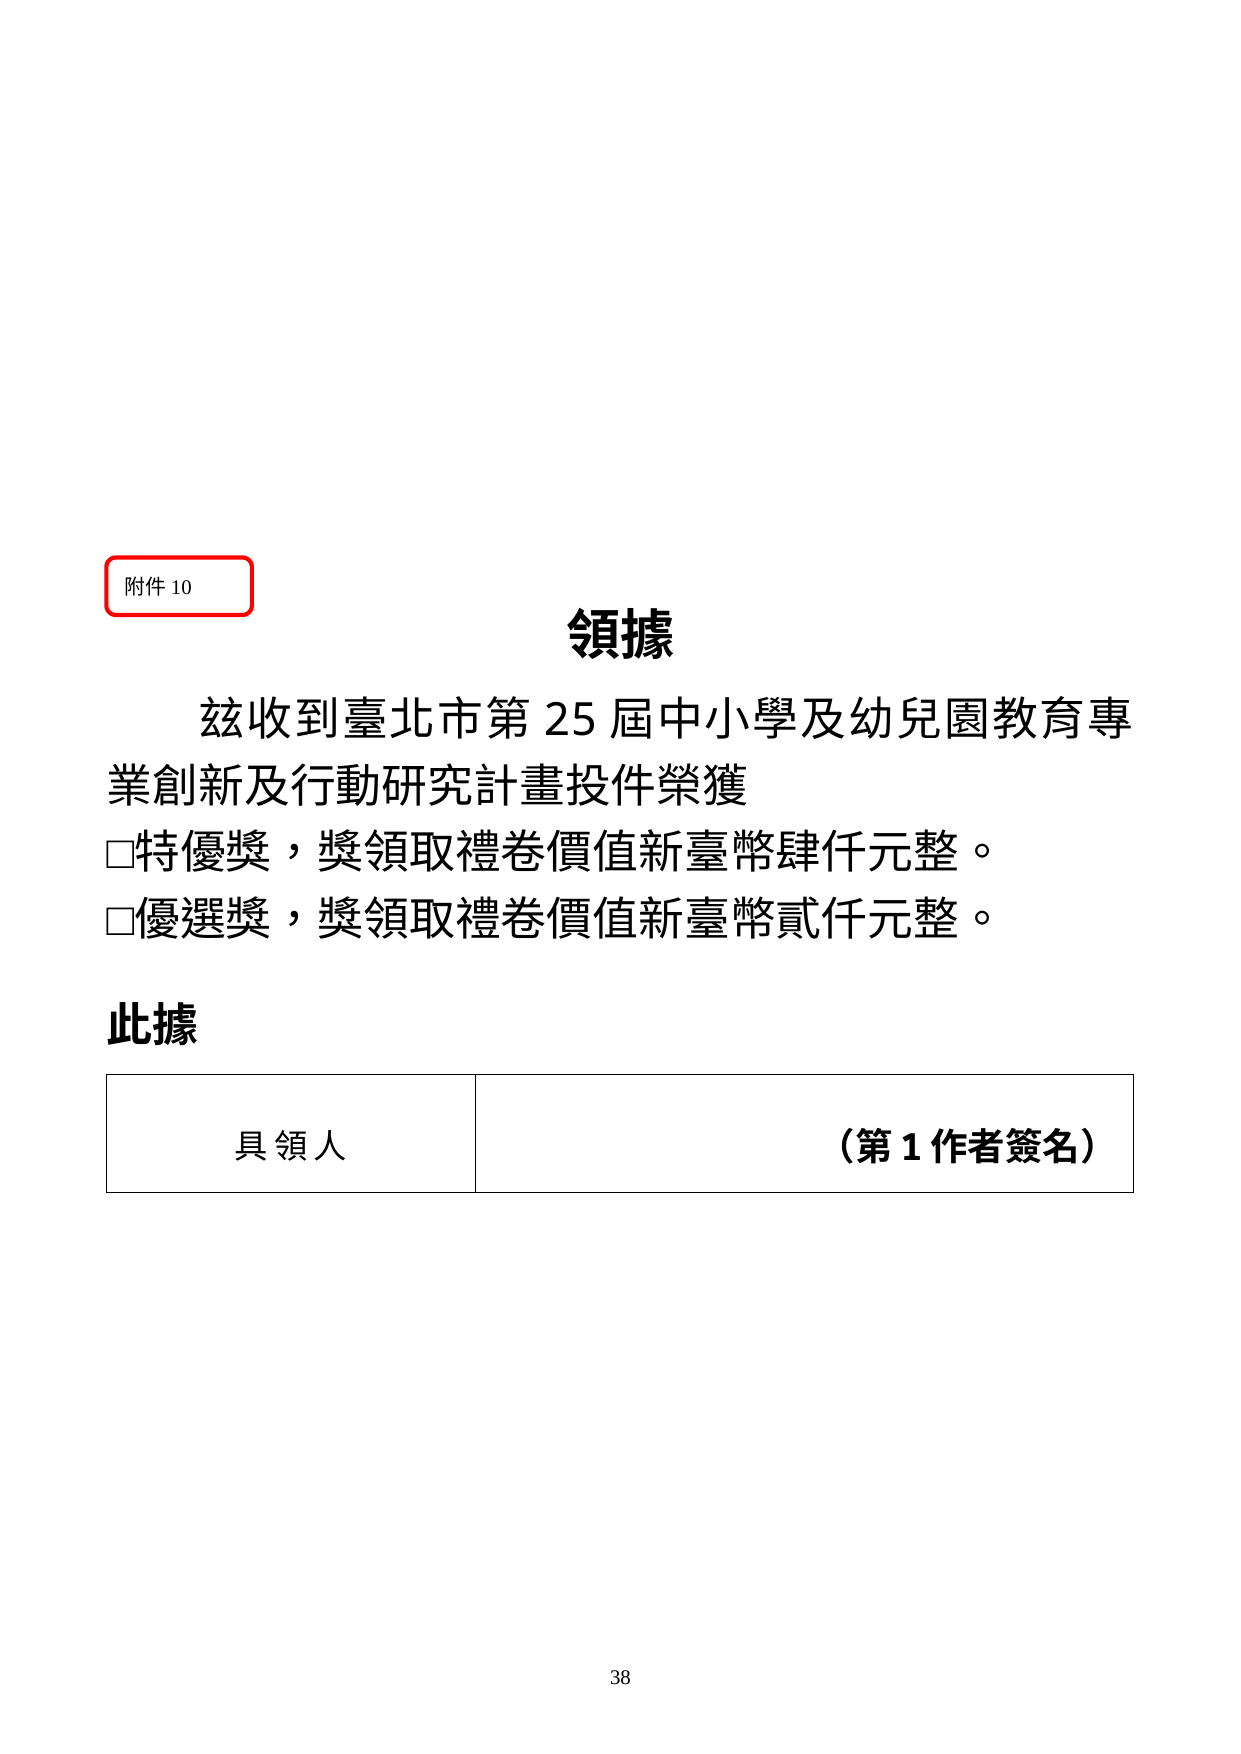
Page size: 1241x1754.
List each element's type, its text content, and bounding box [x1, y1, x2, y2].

text 玆收到臺北市第25屆中小學及幼兒園教育專業創新及行動研究計畫投件榮獲 [106, 683, 1134, 816]
table_header （第1作者簽名） [801, 1075, 1133, 1192]
text □優選獎，獎領取禮卷價值新臺幣貳仟元整。 [106, 882, 1134, 949]
table_header [476, 1075, 801, 1192]
table_header 具領人 [107, 1075, 475, 1192]
text 此據 [106, 949, 1134, 1074]
text □特優獎，獎領取禮卷價值新臺幣肆仟元整。 [106, 816, 1134, 882]
text 領據 [106, 558, 1134, 683]
